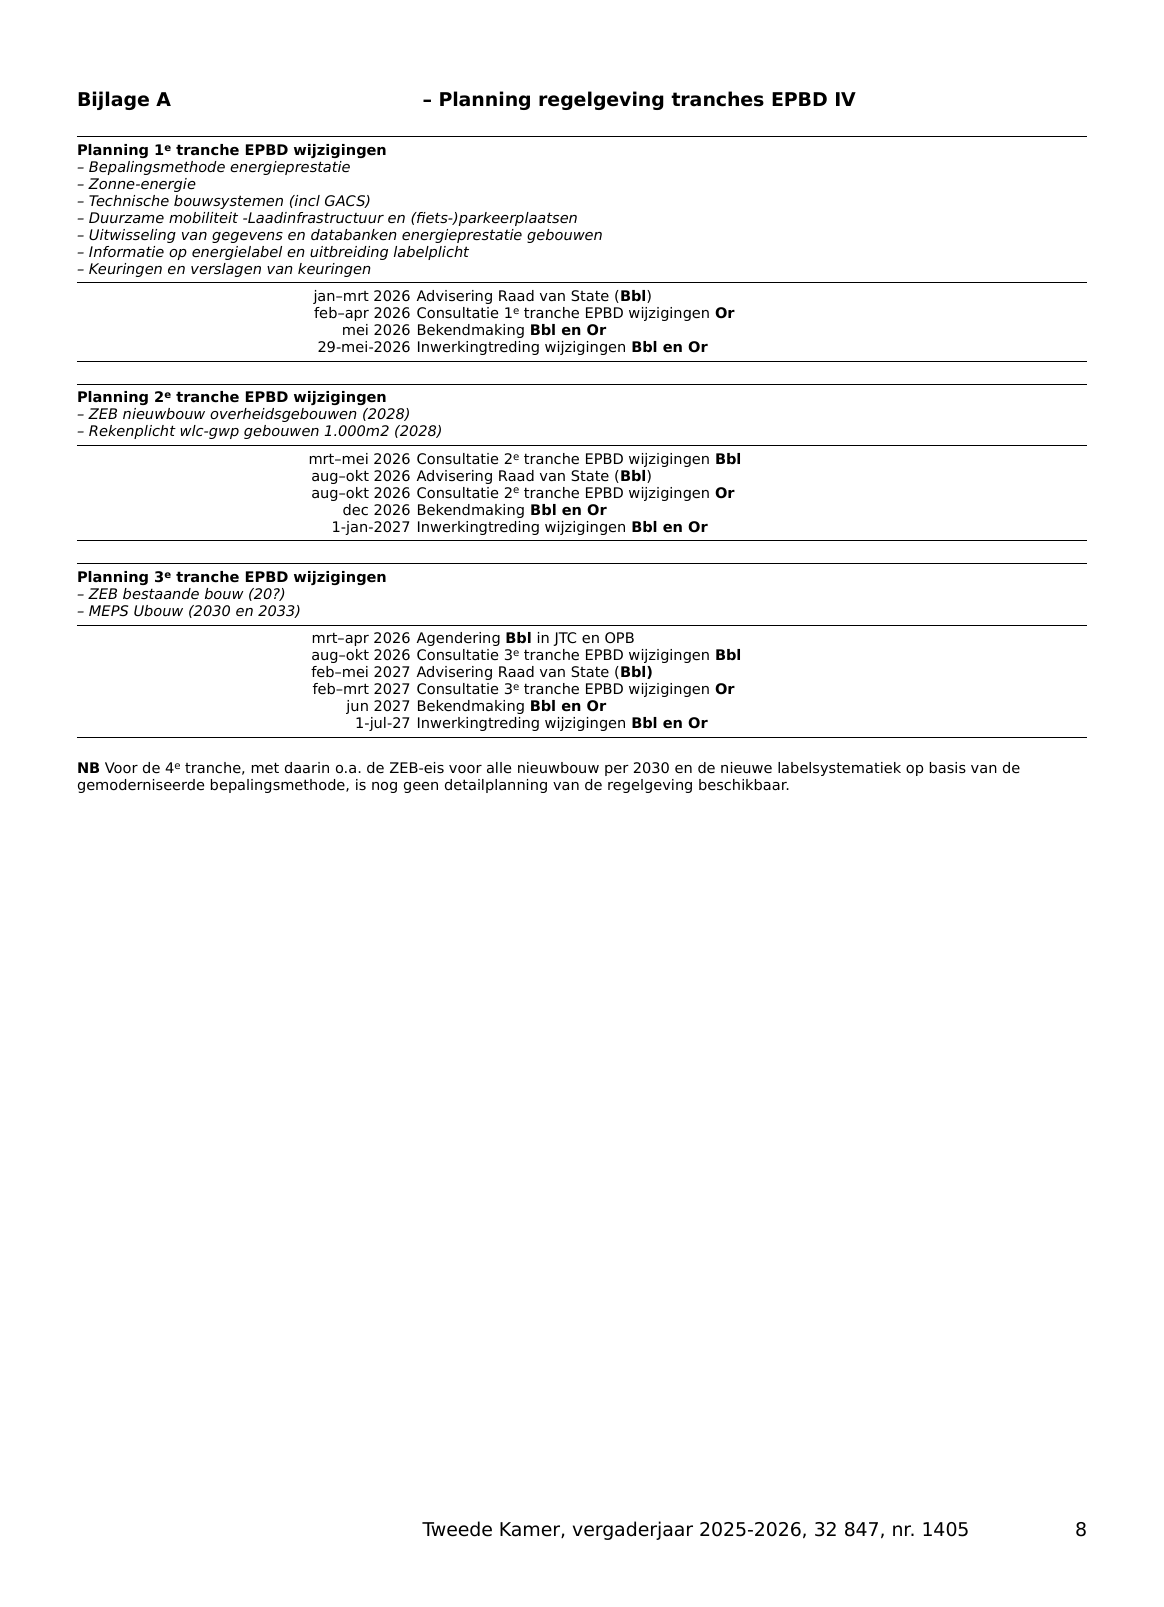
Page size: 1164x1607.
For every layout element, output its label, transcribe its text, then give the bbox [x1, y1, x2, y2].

table_cell Advisering Raad van State (Bbl) [410, 468, 1087, 484]
table_cell mrt–mei 2026 [77, 446, 410, 468]
table_cell Consultatie 1e tranche EPBD wijzigingen Or [410, 305, 1087, 322]
table_cell aug–okt 2026 [77, 647, 410, 664]
table_cell Inwerkingtreding wijzigingen Bbl en Or [410, 715, 1087, 737]
table_cell feb–mei 2027 [77, 664, 410, 681]
table_cell Inwerkingtreding wijzigingen Bbl en Or [410, 339, 1087, 361]
table_cell feb–mrt 2027 [77, 681, 410, 698]
subtitle Bijlage A – Planning regelgeving tranches EPBD IV [77, 89, 1087, 111]
table_header Planning 3e tranche EPBD wijzigingen – ZEB bestaande bouw (20?) – MEPS Ubouw (2030 en 2033) [77, 564, 1087, 624]
table_cell aug–okt 2026 [77, 468, 410, 484]
table_header Planning 1e tranche EPBD wijzigingen – Bepalingsmethode energieprestatie – Zonne-energie – Technische bouwsystemen (incl GACS) – Duurzame mobiliteit -Laadinfrastructuur en (fiets-)parkeerplaatsen – Uitwisseling van gegevens en databanken energieprestatie gebouwen – Informatie op energielabel en uitbreiding labelplicht – Keuringen en verslagen van keuringen [77, 137, 1087, 282]
table_cell Agendering Bbl in JTC en OPB [410, 626, 1087, 647]
table_cell mrt–apr 2026 [77, 626, 410, 647]
table_cell Bekendmaking Bbl en Or [410, 502, 1087, 518]
table_header Planning 2e tranche EPBD wijzigingen – ZEB nieuwbouw overheidsgebouwen (2028) – Rekenplicht wlc-gwp gebouwen 1.000m2 (2028) [77, 385, 1087, 445]
table_cell dec 2026 [77, 502, 410, 518]
table_cell Consultatie 2e tranche EPBD wijzigingen Bbl [410, 446, 1087, 468]
table_cell Consultatie 3e tranche EPBD wijzigingen Or [410, 681, 1087, 698]
table_cell jan–mrt 2026 [77, 283, 410, 305]
table_cell 1-jul-27 [77, 715, 410, 737]
table_cell Bekendmaking Bbl en Or [410, 322, 1087, 339]
table_cell Consultatie 2e tranche EPBD wijzigingen Or [410, 485, 1087, 502]
table_cell Advisering Raad van State (Bbl) [410, 664, 1087, 681]
table_cell jun 2027 [77, 698, 410, 715]
table_cell Bekendmaking Bbl en Or [410, 698, 1087, 715]
table_cell aug–okt 2026 [77, 485, 410, 502]
table_cell mei 2026 [77, 322, 410, 339]
table_cell feb–apr 2026 [77, 305, 410, 322]
table_cell Inwerkingtreding wijzigingen Bbl en Or [410, 519, 1087, 540]
table_cell 1-jan-2027 [77, 519, 410, 540]
table_cell Advisering Raad van State (Bbl) [410, 283, 1087, 305]
table_header NB Voor de 4e tranche, met daarin o.a. de ZEB-eis voor alle nieuwbouw per 2030 en de nieuwe labelsystematiek op basis van de gemoderniseerde bepalingsmethode, is nog geen detailplanning van de regelgeving beschikbaar. [77, 760, 1087, 794]
table_cell 29-mei-2026 [77, 339, 410, 361]
table_cell Consultatie 3e tranche EPBD wijzigingen Bbl [410, 647, 1087, 664]
